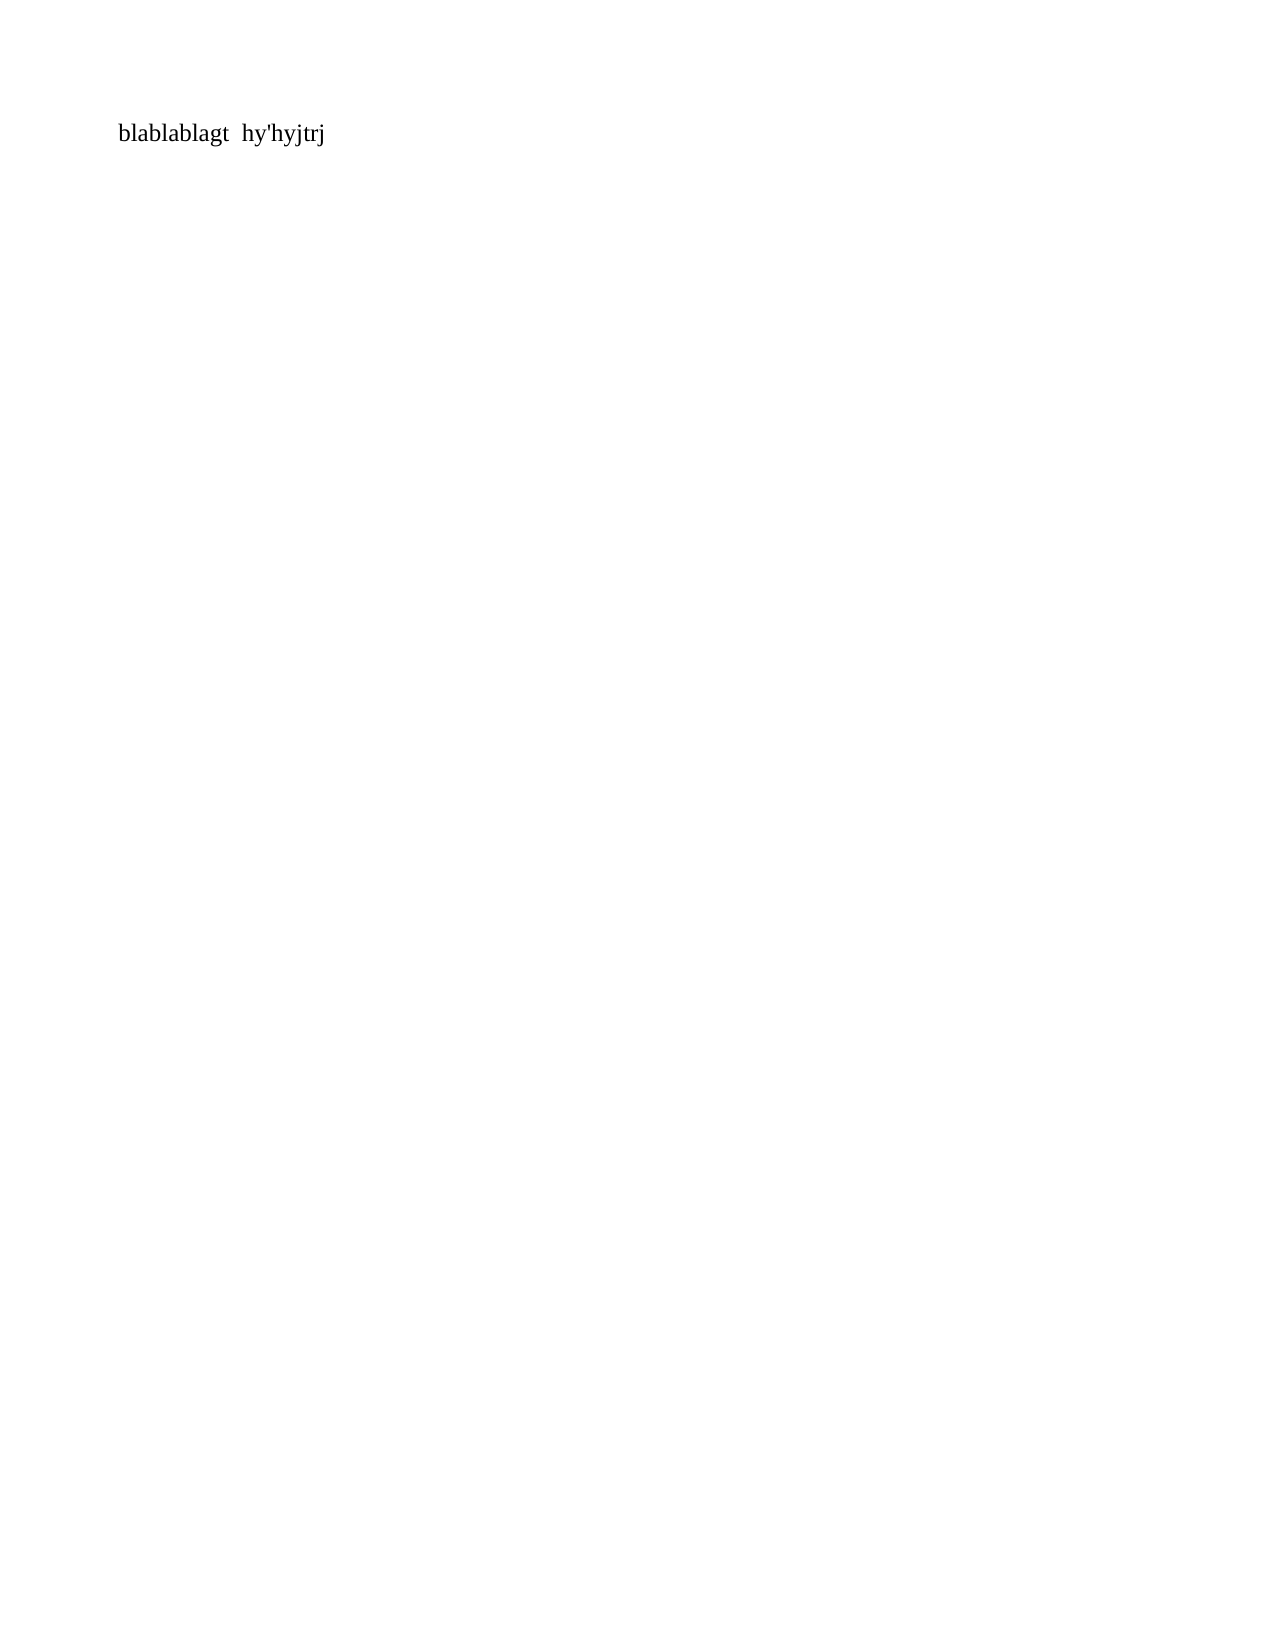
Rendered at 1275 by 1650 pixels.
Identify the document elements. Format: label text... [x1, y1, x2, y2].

text blablablagt hy'hyjtrj [118, 118, 1157, 147]
